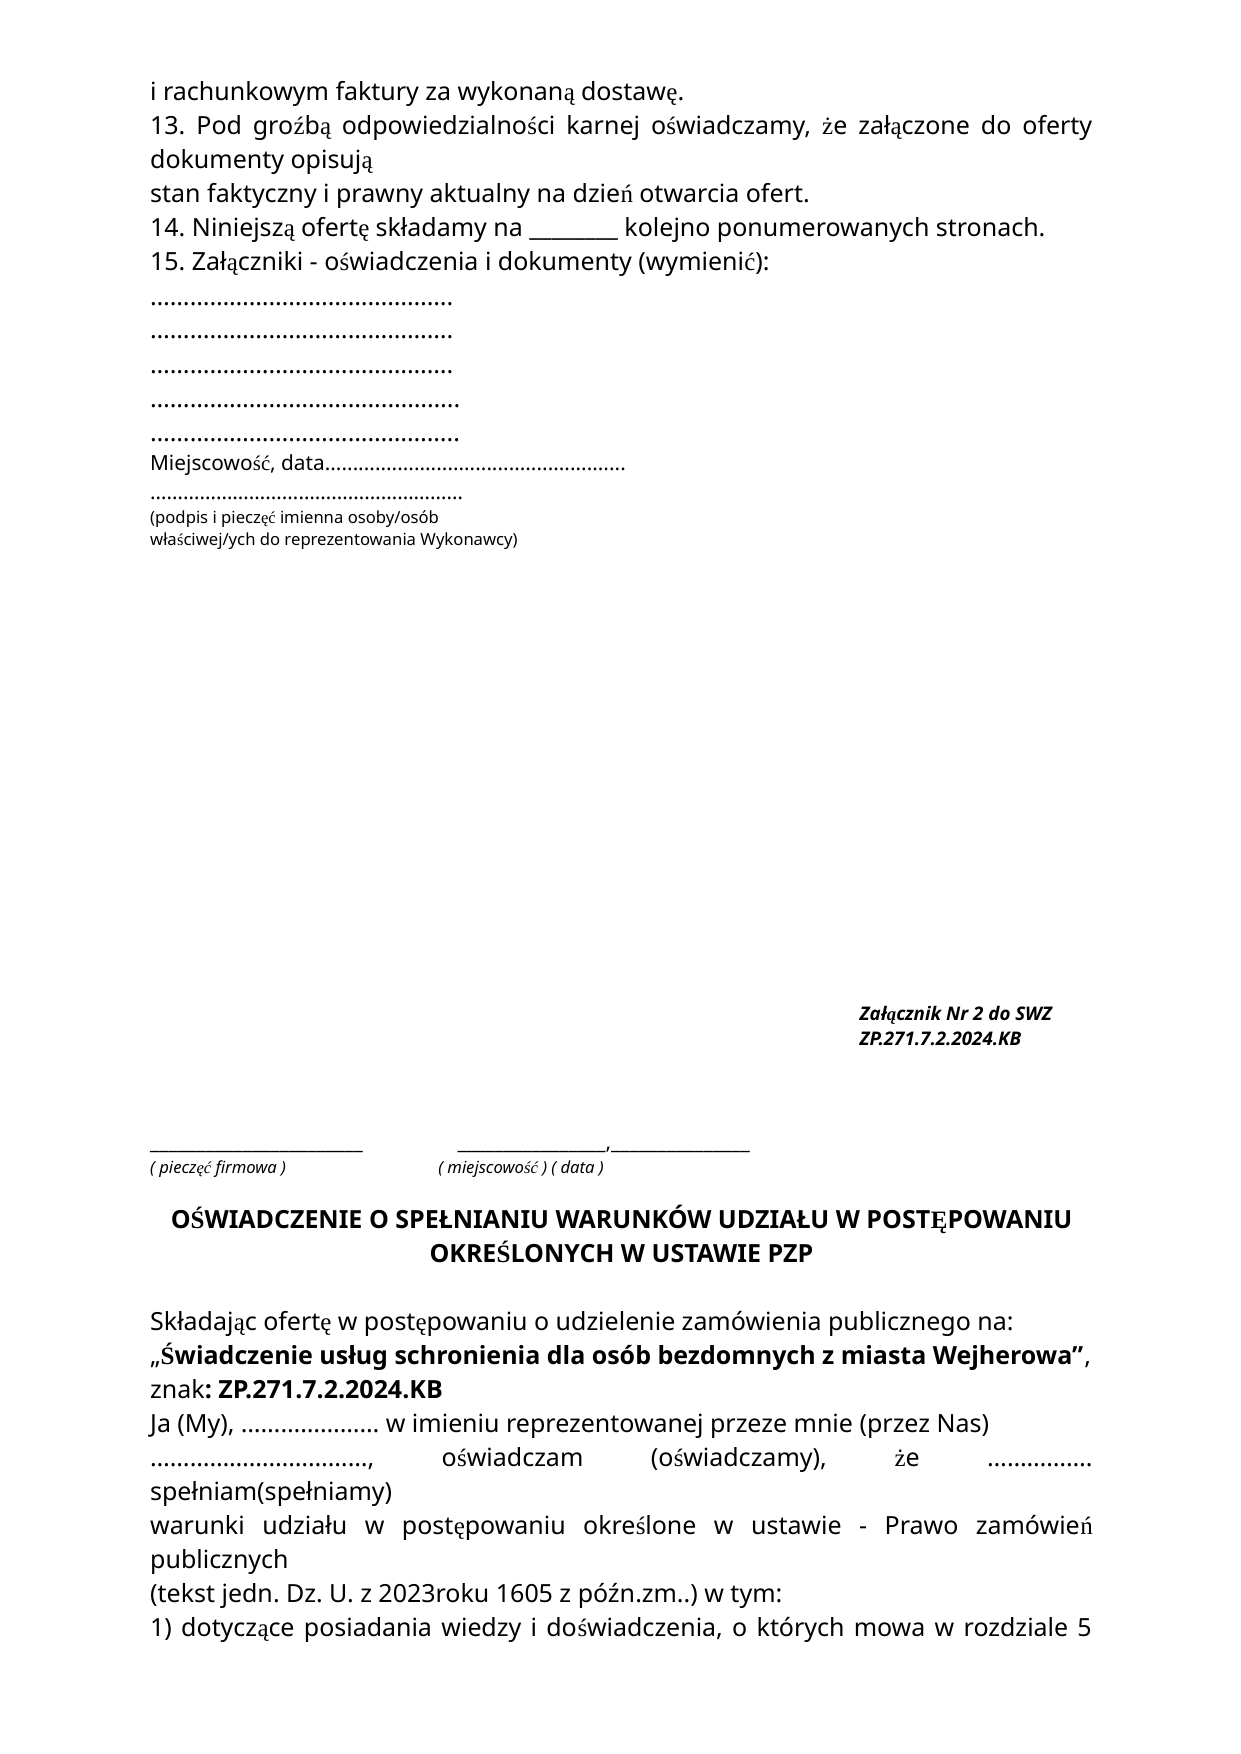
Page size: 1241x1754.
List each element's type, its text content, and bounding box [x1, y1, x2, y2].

text ……………………………, oświadczam (oświadczamy), że ……………. spełniam(spełniamy) [150, 1440, 1092, 1508]
text (podpis i pieczęć imienna osoby/osób [150, 505, 1092, 528]
text ………………………………………. [150, 346, 1092, 380]
text właściwej/ych do reprezentowania Wykonawcy) [150, 528, 1092, 551]
text _______________________ ________________,_______________ [150, 1127, 1092, 1156]
text ………………………………………. [150, 278, 1092, 312]
text 13. Pod groźbą odpowiedzialności karnej oświadczamy, że załączone do oferty dokumenty opisują [150, 108, 1092, 176]
text znak: ZP.271.7.2.2024.KB [150, 1372, 1092, 1406]
text Składając ofertę w postępowaniu o udzielenie zamówienia publicznego na: [150, 1303, 1092, 1338]
text Miejscowość, data...................................................... [150, 448, 1092, 477]
text OŚWIADCZENIE O SPEŁNIANIU WARUNKÓW UDZIAŁU W POSTĘPOWANIU [150, 1201, 1092, 1235]
text 14. Niniejszą ofertę składamy na ________ kolejno ponumerowanych stronach. [150, 210, 1092, 244]
text ……………………………………….. [150, 414, 1092, 448]
text ( pieczęć firmowa ) ( miejscowość ) ( data ) [150, 1156, 1092, 1179]
text „Świadczenie usług schronienia dla osób bezdomnych z miasta Wejherowa”, [150, 1338, 1092, 1372]
text ………………………………………………… [150, 477, 1092, 505]
text OKREŚLONYCH W USTAWIE PZP [150, 1235, 1092, 1269]
text Załącznik Nr 2 do SWZ [836, 1000, 1092, 1025]
text 1) dotyczące posiadania wiedzy i doświadczenia, o których mowa w rozdziale 5 [150, 1610, 1092, 1644]
text (tekst jedn. Dz. U. z 2023roku 1605 z późn.zm..) w tym: [150, 1576, 1092, 1610]
text warunki udziału w postępowaniu określone w ustawie - Prawo zamówień publicznych [150, 1508, 1092, 1576]
text ………………………………………. [150, 312, 1092, 346]
text Ja (My), ………………… w imieniu reprezentowanej przeze mnie (przez Nas) [150, 1406, 1092, 1440]
text ……………………………...……….. [150, 380, 1092, 414]
text 15. Załączniki - oświadczenia i dokumenty (wymienić): [150, 244, 1092, 278]
text i rachunkowym faktury za wykonaną dostawę. [150, 74, 1092, 108]
text ZP.271.7.2.2024.KB [150, 1025, 1092, 1051]
text stan faktyczny i prawny aktualny na dzień otwarcia ofert. [150, 176, 1092, 210]
